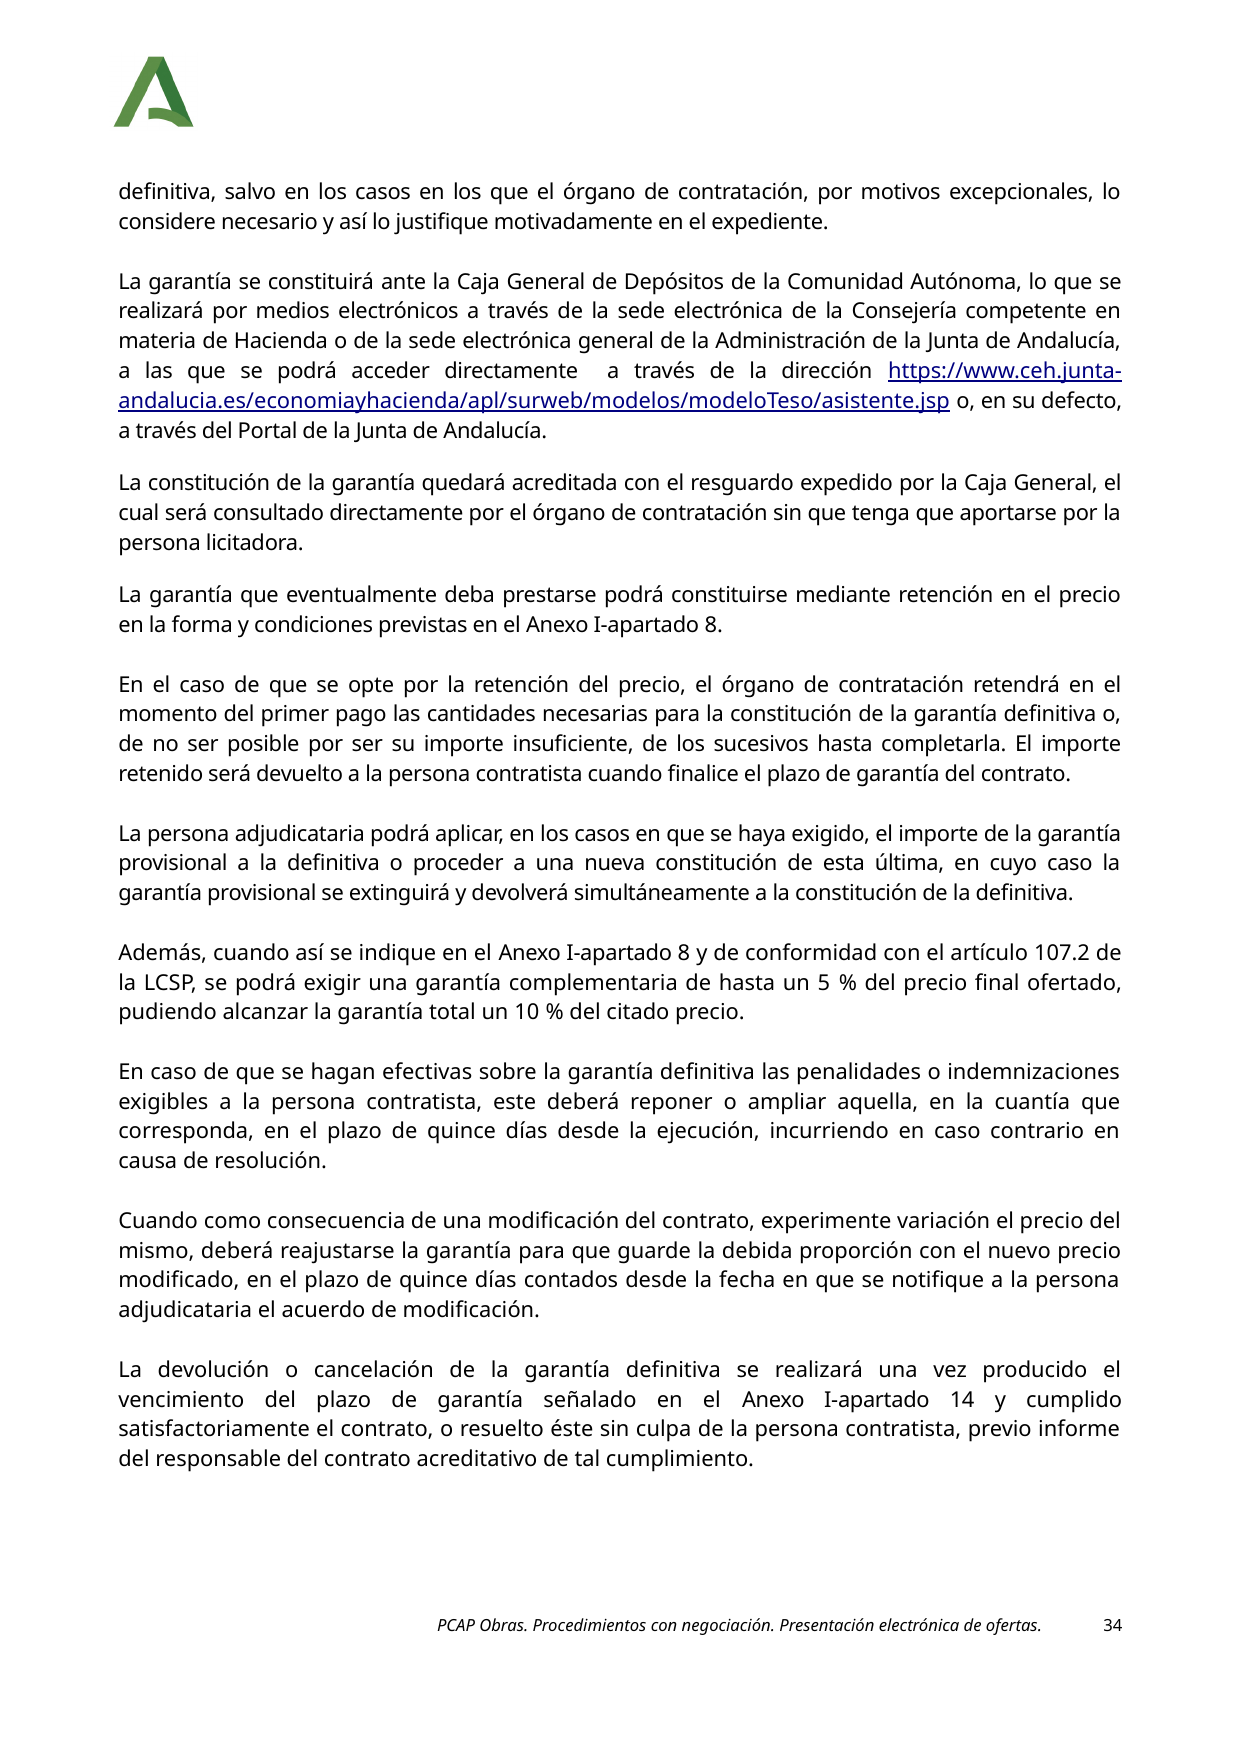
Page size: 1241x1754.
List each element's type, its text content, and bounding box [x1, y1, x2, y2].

picture [109, 52, 198, 131]
text La persona adjudicataria podrá aplicar, en los casos en que se haya exigido, el importe de la garantía provisional a la definitiva o proceder a una nueva constitución de esta última, en cuyo caso la garantía provisional se extinguirá y devolverá simultáneamente a la constitución de la definitiva. [118, 818, 1122, 907]
text En caso de que se hagan efectivas sobre la garantía definitiva las penalidades o indemnizaciones exigibles a la persona contratista, este deberá reponer o ampliar aquella, en la cuantía que corresponda, en el plazo de quince días desde la ejecución, incurriendo en caso contrario en causa de resolución. [118, 1056, 1122, 1175]
text Además, cuando así se indique en el Anexo I-apartado 8 y de conformidad con el artículo 107.2 de la LCSP, se podrá exigir una garantía complementaria de hasta un 5 % del precio final ofertado, pudiendo alcanzar la garantía total un 10 % del citado precio. [118, 937, 1122, 1026]
text En el caso de que se opte por la retención del precio, el órgano de contratación retendrá en el momento del primer pago las cantidades necesarias para la constitución de la garantía definitiva o, de no ser posible por ser su importe insuficiente, de los sucesivos hasta completarla. El importe retenido será devuelto a la persona contratista cuando finalice el plazo de garantía del contrato. [118, 669, 1122, 788]
text La constitución de la garantía quedará acreditada con el resguardo expedido por la Caja General, el cual será consultado directamente por el órgano de contratación sin que tenga que aportarse por la persona licitadora. [118, 467, 1122, 557]
text definitiva, salvo en los casos en los que el órgano de contratación, por motivos excepcionales, lo considere necesario y así lo justifique motivadamente en el expediente. [118, 176, 1122, 236]
text Cuando como consecuencia de una modificación del contrato, experimente variación el precio del mismo, deberá reajustarse la garantía para que guarde la debida proporción con el nuevo precio modificado, en el plazo de quince días contados desde la fecha en que se notifique a la persona adjudicataria el acuerdo de modificación. [118, 1205, 1122, 1324]
text La devolución o cancelación de la garantía definitiva se realizará una vez producido el vencimiento del plazo de garantía señalado en el Anexo I-apartado 14 y cumplido satisfactoriamente el contrato, o resuelto éste sin culpa de la persona contratista, previo informe del responsable del contrato acreditativo de tal cumplimiento. [118, 1354, 1122, 1473]
text La garantía que eventualmente deba prestarse podrá constituirse mediante retención en el precio en la forma y condiciones previstas en el Anexo I-apartado 8. [118, 579, 1122, 639]
text La garantía se constituirá ante la Caja General de Depósitos de la Comunidad Autónoma, lo que se realizará por medios electrónicos a través de la sede electrónica de la Consejería competente en materia de Hacienda o de la sede electrónica general de la Administración de la Junta de Andalucía, a las que se podrá acceder directamente a través de la dirección https://www.ceh.junta-andalucia.es/economiayhacienda/apl/surweb/modelos/modeloTeso/asistente.jsp o, en su defecto, a través del Portal de la Junta de Andalucía. [118, 266, 1122, 444]
